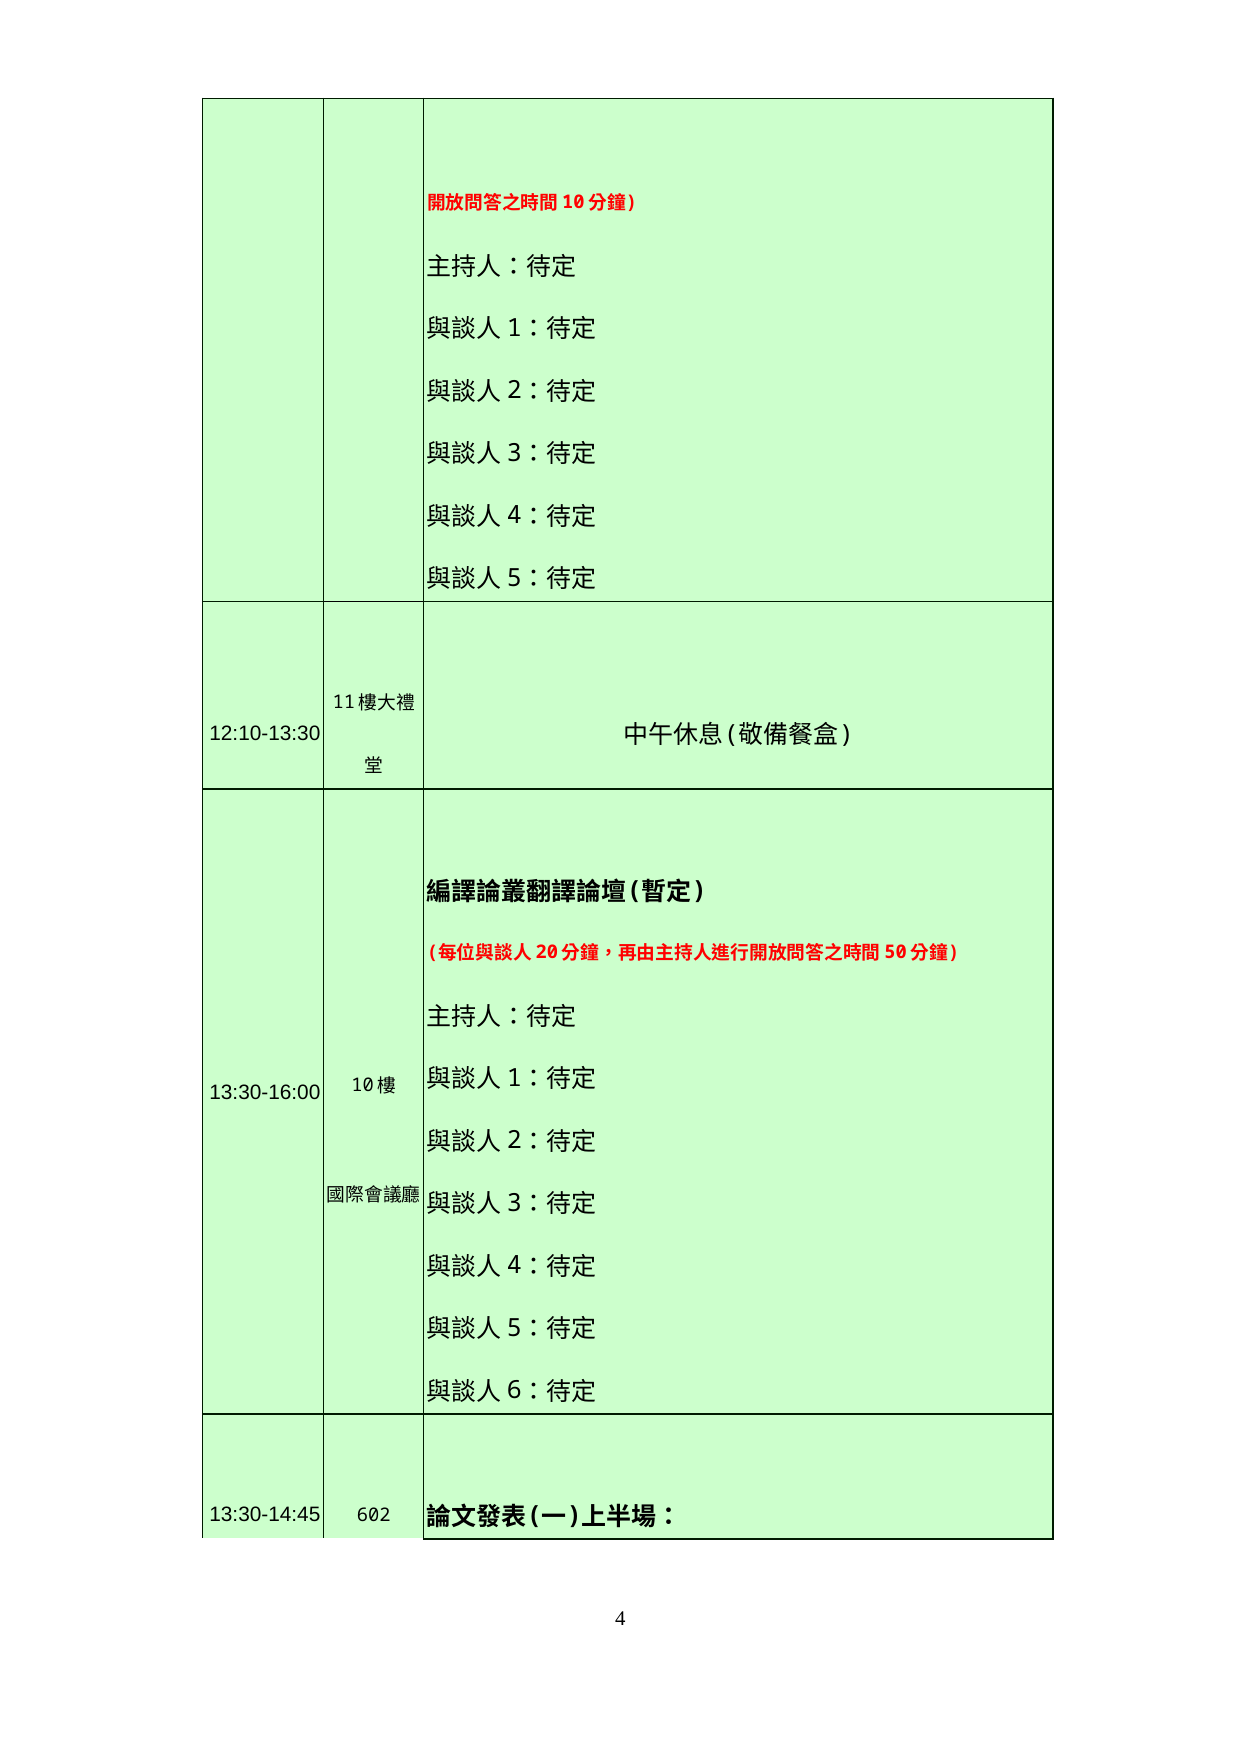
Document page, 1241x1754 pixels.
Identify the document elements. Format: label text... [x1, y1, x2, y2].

table_cell 中午休息(敬備餐盒) [424, 602, 1052, 788]
table_cell 10樓 國際會議廳 [324, 790, 423, 1413]
table_cell [203, 99, 323, 601]
table_cell 開放問答之時間10分鐘) 主持人：待定 與談人1：待定 與談人2：待定 與談人3：待定 與談人4：待定 與談人5：待定 [424, 99, 1052, 601]
table_cell 11樓大禮堂 [324, 602, 423, 788]
table_cell 12:10-13:30 [203, 602, 323, 788]
table_cell 13:30-14:45 [203, 1415, 323, 1538]
table_cell 13:30-16:00 [203, 790, 323, 1413]
table_cell 602 [324, 1415, 423, 1538]
table_cell 論文發表(一)上半場： [424, 1415, 1052, 1538]
table_cell 編譯論叢翻譯論壇(暫定) (每位與談人20分鐘，再由主持人進行開放問答之時間50分鐘) 主持人：待定 與談人1：待定 與談人2：待定 與談人3：待定 與談人4：待定 與談人5：待定 與談人6：待定 [424, 790, 1052, 1413]
table_cell [324, 99, 423, 601]
